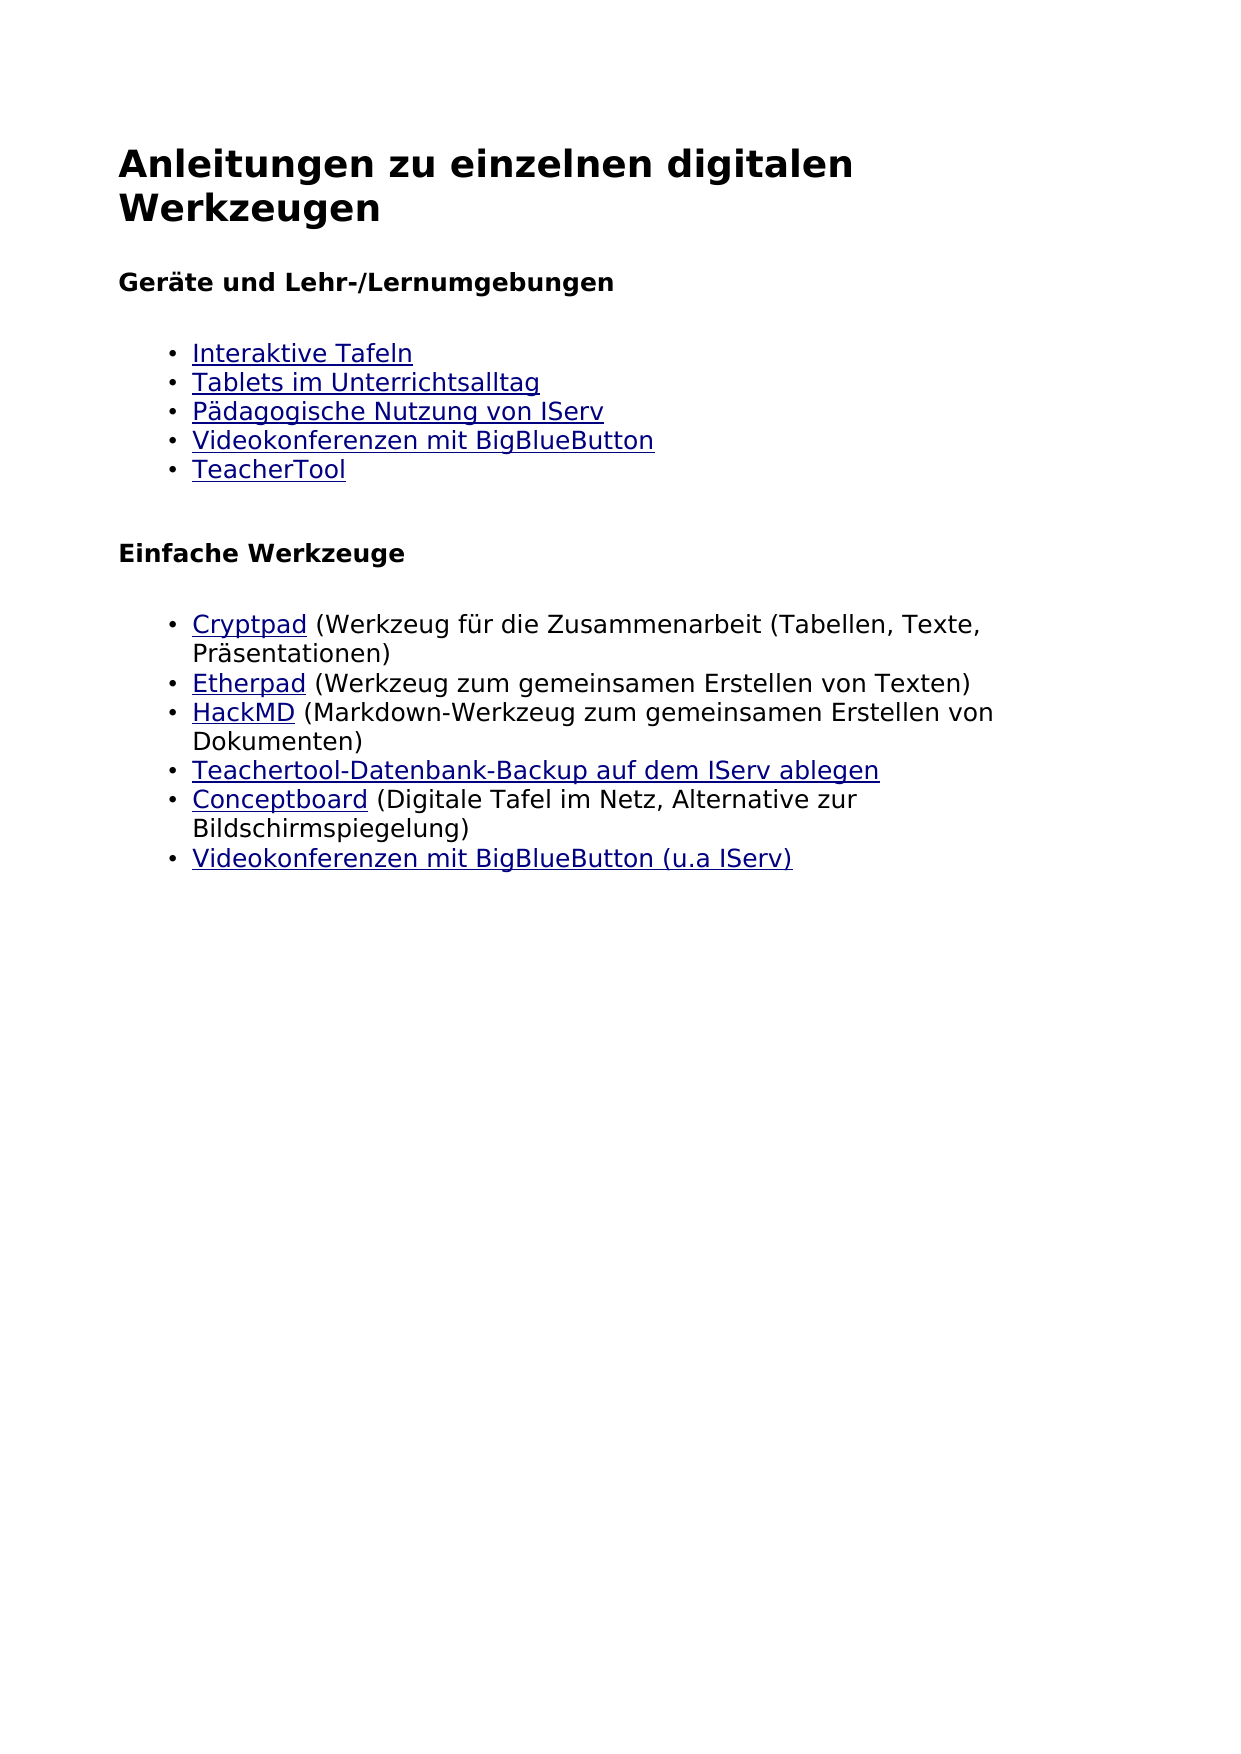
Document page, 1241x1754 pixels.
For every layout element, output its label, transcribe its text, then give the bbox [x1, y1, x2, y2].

list Pädagogische Nutzung von IServ [177, 397, 1122, 427]
list Videokonferenzen mit BigBlueButton (u.a IServ) [177, 844, 1122, 873]
list Etherpad (Werkzeug zum gemeinsamen Erstellen von Texten) [177, 669, 1122, 698]
list Interaktive Tafeln [177, 339, 1122, 368]
subtitle Geräte und Lehr-/Lernumgebungen [118, 268, 1122, 297]
list Conceptboard (Digitale Tafel im Netz, Alternative zur Bildschirmspiegelung) [177, 786, 1122, 844]
list TeacherTool [177, 456, 1122, 485]
subtitle Einfache Werkzeuge [118, 539, 1122, 568]
list HackMD (Markdown-Werkzeug zum gemeinsamen Erstellen von Dokumenten) [177, 698, 1122, 756]
subtitle Anleitungen zu einzelnen digitalen Werkzeugen [118, 143, 1122, 230]
list Cryptpad (Werkzeug für die Zusammenarbeit (Tabellen, Texte, Präsentationen) [177, 611, 1122, 669]
list Tablets im Unterrichtsalltag [177, 368, 1122, 397]
list Teachertool-Datenbank-Backup auf dem IServ ablegen [177, 756, 1122, 786]
list Videokonferenzen mit BigBlueButton [177, 427, 1122, 456]
